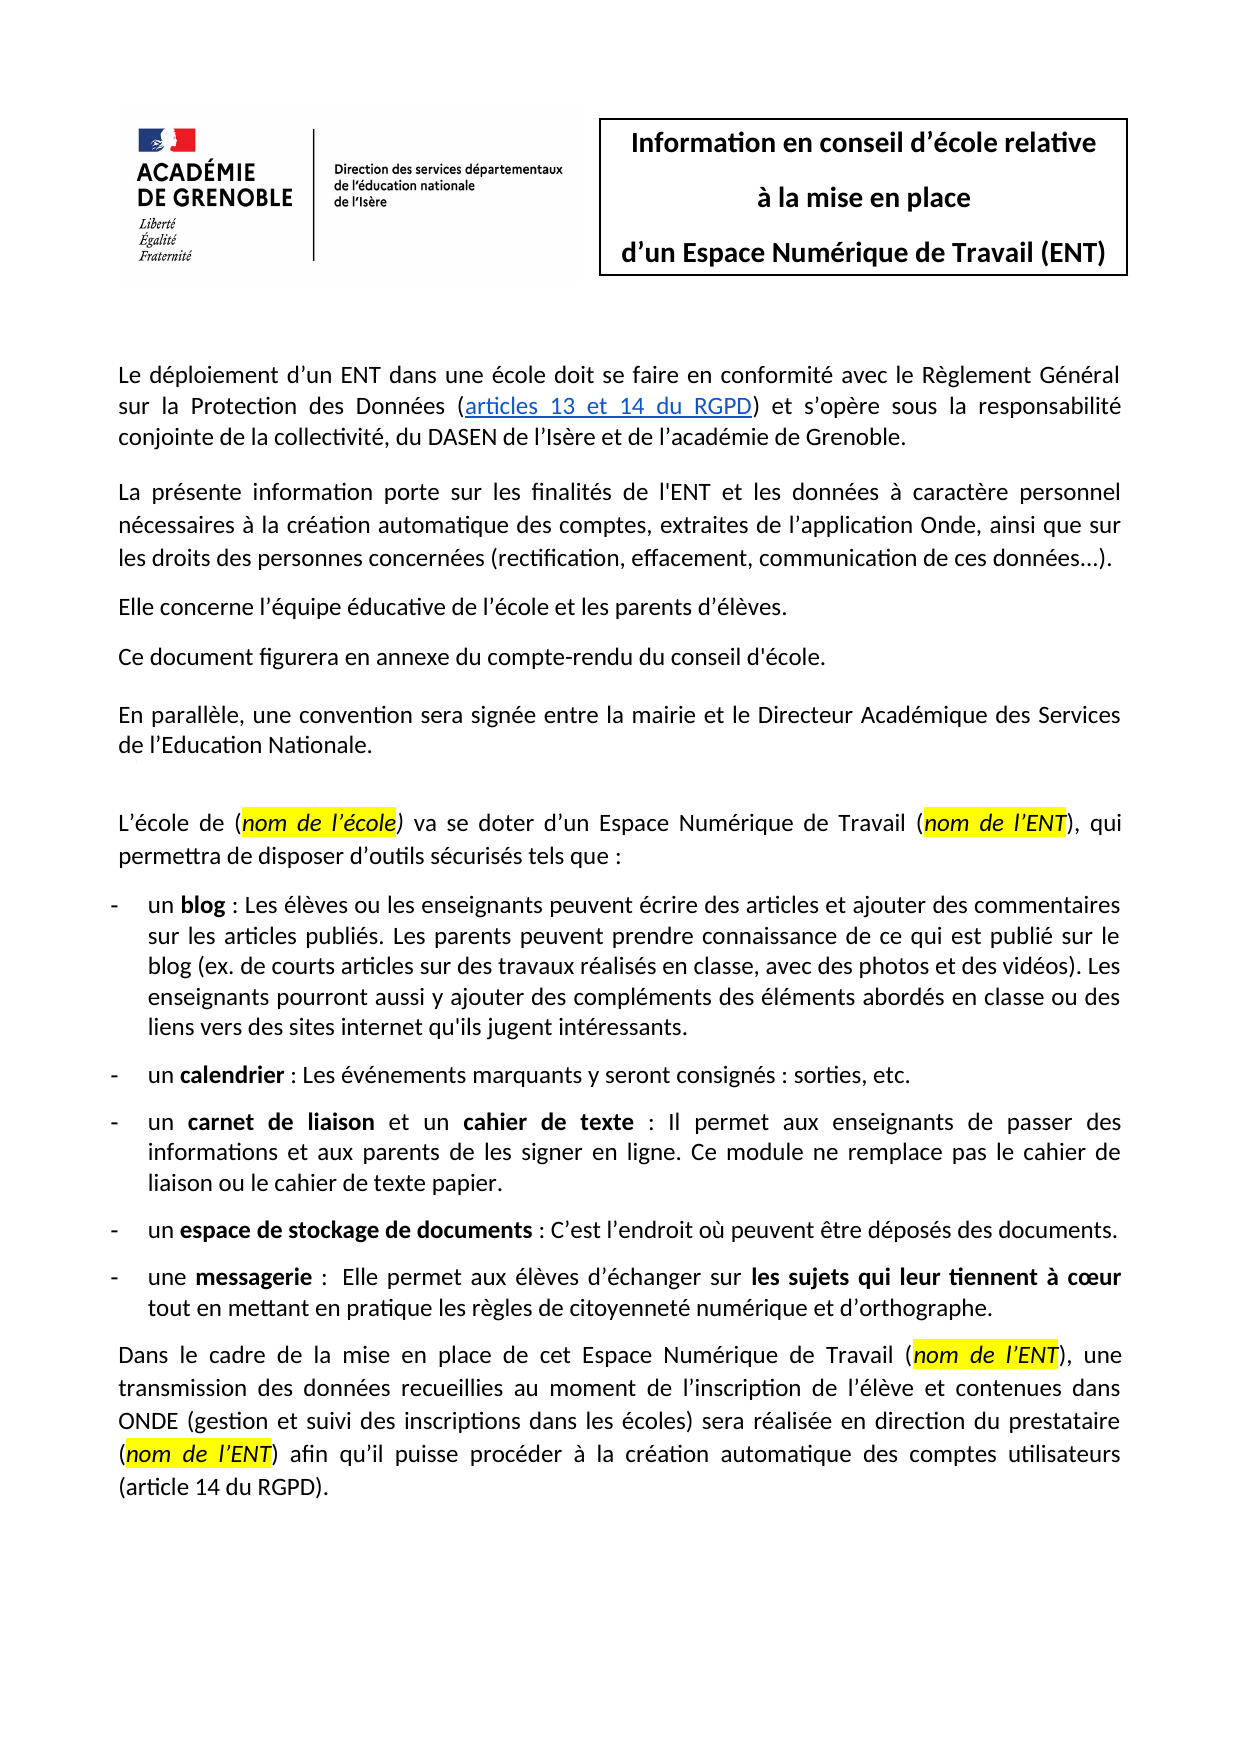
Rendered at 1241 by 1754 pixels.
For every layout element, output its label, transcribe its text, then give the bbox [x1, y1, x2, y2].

picture [118, 105, 583, 284]
text La présente information porte sur les finalités de l'ENT et les données à caractère personnel nécessaires à la création automatique des comptes, extraites de l’application Onde, ainsi que sur les droits des personnes concernées (rectification, effacement, communication de ces données...). [118, 476, 1122, 572]
text Elle concerne l’équipe éducative de l’école et les parents d’élèves. [118, 592, 1122, 622]
text à la mise en place [601, 173, 1126, 215]
text L’école de (nom de l’école) va se doter d’un Espace Numérique de Travail (nom de l’ENT), qui permettra de disposer d’outils sécurisés tels que : [118, 807, 1122, 870]
list un espace de stockage de documents : C’est l’endroit où peuvent être déposés des documents. [110, 1214, 1122, 1245]
list une messagerie : Elle permet aux élèves d’échanger sur les sujets qui leur tiennent à cœur tout en mettant en pratique les règles de citoyenneté numérique et d’orthographe. [110, 1261, 1122, 1322]
text Ce document figurera en annexe du compte-rendu du conseil d'école. [118, 641, 1122, 672]
text Dans le cadre de la mise en place de cet Espace Numérique de Travail (nom de l’ENT), une transmission des données recueillies au moment de l’inscription de l’élève et contenues dans ONDE (gestion et suivi des inscriptions dans les écoles) sera réalisée en direction du prestataire (nom de l’ENT) afin qu’il puisse procéder à la création automatique des comptes utilisateurs (article 14 du RGPD). [118, 1339, 1122, 1501]
text Information en conseil d’école relative [601, 120, 1126, 160]
list un carnet de liaison et un cahier de texte : Il permet aux enseignants de passer des informations et aux parents de les signer en ligne. Ce module ne remplace pas le cahier de liaison ou le cahier de texte papier. [110, 1106, 1122, 1197]
list un blog : Les élèves ou les enseignants peuvent écrire des articles et ajouter des commentaires sur les articles publiés. Les parents peuvent prendre connaissance de ce qui est publié sur le blog (ex. de courts articles sur des travaux réalisés en classe, avec des photos et des vidéos). Les enseignants pourront aussi y ajouter des compléments des éléments abordés en classe ou des liens vers des sites internet qu'ils jugent intéressants. [110, 889, 1122, 1042]
text En parallèle, une convention sera signée entre la mairie et le Directeur Académique des Services de l’Education Nationale. [118, 699, 1122, 760]
text Le déploiement d’un ENT dans une école doit se faire en conformité avec le Règlement Général sur la Protection des Données (articles 13 et 14 du RGPD) et s’opère sous la responsabilité conjointe de la collectivité, du DASEN de l’Isère et de l’académie de Grenoble. [118, 359, 1122, 451]
text d’un Espace Numérique de Travail (ENT) [601, 228, 1126, 274]
list un calendrier : Les événements marquants y seront consignés : sorties, etc. [110, 1059, 1122, 1089]
